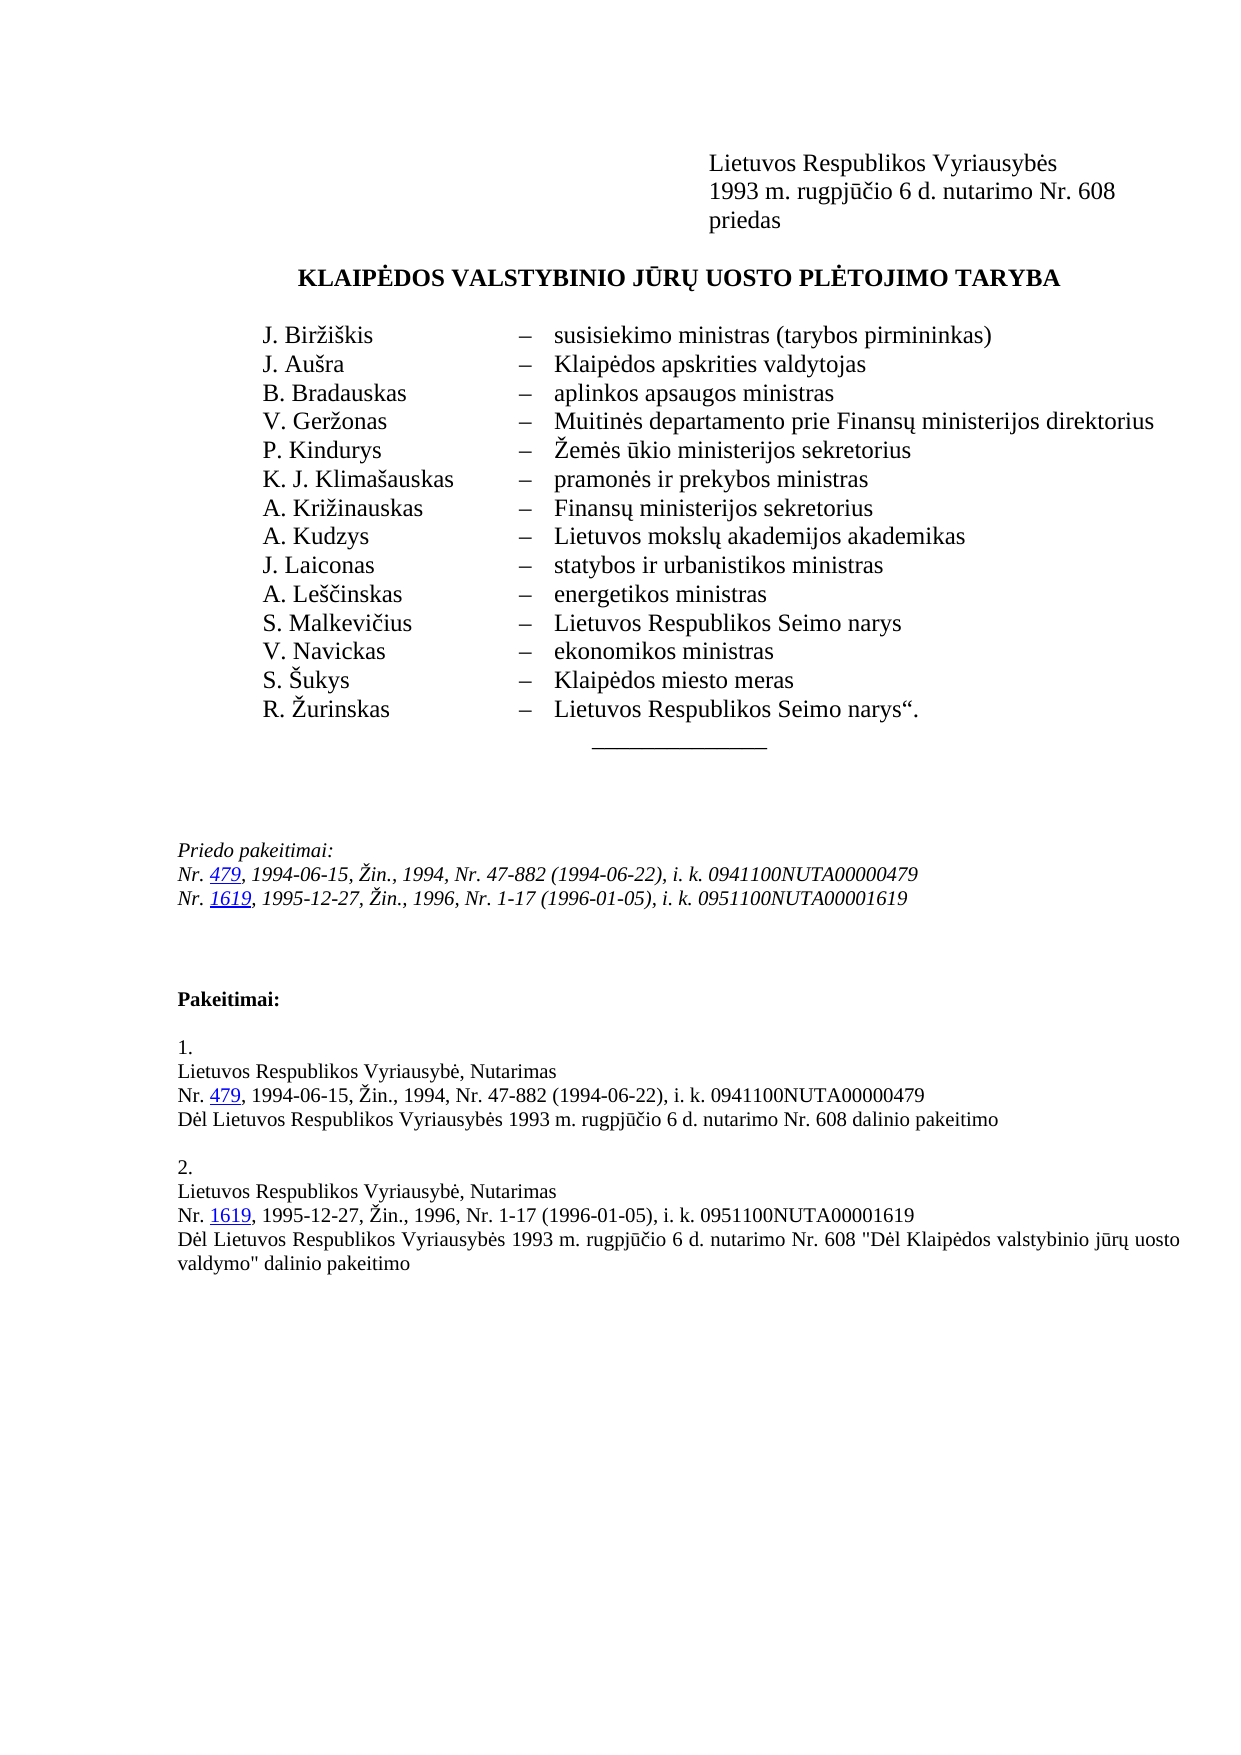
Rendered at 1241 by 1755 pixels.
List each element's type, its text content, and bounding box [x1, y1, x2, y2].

table_cell V. Navickas [177, 636, 501, 665]
table_cell Finansų ministerijos sekretorius [543, 493, 1181, 521]
table_cell aplinkos apsaugos ministras [543, 378, 1181, 406]
table_header susisiekimo ministras (tarybos pirmininkas) [543, 320, 1181, 349]
table_cell J. Laiconas [177, 550, 501, 579]
text 1. [177, 1035, 1181, 1059]
table_cell Klaipėdos apskrities valdytojas [543, 349, 1181, 378]
text Pakeitimai: [177, 987, 1181, 1011]
text priedas [177, 205, 1181, 234]
table_cell – [501, 608, 543, 636]
table_cell energetikos ministras [543, 579, 1181, 608]
text Lietuvos Respublikos Vyriausybė, Nutarimas [177, 1059, 1181, 1083]
table_cell – [501, 550, 543, 579]
table_header J. Biržiškis [177, 320, 501, 349]
text Lietuvos Respublikos Vyriausybė, Nutarimas [177, 1179, 1181, 1203]
text Klaipėdos valstybinio jūrų uosto plėtojimo taryba [177, 263, 1181, 291]
table_cell P. Kindurys [177, 435, 501, 464]
table_cell R. Žurinskas [177, 694, 501, 723]
text 1993 m. rugpjūčio 6 d. nutarimo Nr. 608 [177, 176, 1181, 205]
table_cell – [501, 435, 543, 464]
text Priedo pakeitimai: [177, 838, 1181, 862]
table_cell pramonės ir prekybos ministras [543, 464, 1181, 493]
table_cell K. J. Klimašauskas [177, 464, 501, 493]
table_cell – [501, 694, 543, 723]
table_cell – [501, 406, 543, 435]
table_cell – [501, 521, 543, 550]
table_cell – [501, 665, 543, 694]
text Lietuvos Respublikos Vyriausybės [709, 148, 1181, 176]
table_cell Muitinės departamento prie Finansų ministerijos direktorius [543, 406, 1181, 435]
table_cell – [501, 636, 543, 665]
table_cell – [501, 464, 543, 493]
table_cell Žemės ūkio ministerijos sekretorius [543, 435, 1181, 464]
table_cell – [501, 579, 543, 608]
table_cell Klaipėdos miesto meras [543, 665, 1181, 694]
table_cell S. Šukys [177, 665, 501, 694]
table_cell A. Leščinskas [177, 579, 501, 608]
table_cell – [501, 349, 543, 378]
table_cell – [501, 493, 543, 521]
text Dėl Lietuvos Respublikos Vyriausybės 1993 m. rugpjūčio 6 d. nutarimo Nr. 608 "Dėl Klaipėdos valstybinio jūrų uosto valdymo" dalinio pakeitimo [177, 1227, 1181, 1275]
text 2. [177, 1155, 1181, 1179]
table_cell Lietuvos mokslų akademijos akademikas [543, 521, 1181, 550]
table_cell A. Križinauskas [177, 493, 501, 521]
table_cell S. Malkevičius [177, 608, 501, 636]
table_cell J. Aušra [177, 349, 501, 378]
table_cell statybos ir urbanistikos ministras [543, 550, 1181, 579]
table_cell ekonomikos ministras [543, 636, 1181, 665]
table_cell B. Bradauskas [177, 378, 501, 406]
table_cell Lietuvos Respublikos Seimo narys [543, 608, 1181, 636]
text Nr. 1619, 1995-12-27, Žin., 1996, Nr. 1-17 (1996-01-05), i. k. 0951100NUTA00001619 [177, 1203, 1181, 1227]
table_cell Lietuvos Respublikos Seimo narys“. [543, 694, 1181, 723]
text Nr. 479, 1994-06-15, Žin., 1994, Nr. 47-882 (1994-06-22), i. k. 0941100NUTA00000479 [177, 862, 1181, 886]
table_cell V. Geržonas [177, 406, 501, 435]
table_cell – [501, 378, 543, 406]
text ______________ [177, 723, 1181, 751]
text Nr. 1619, 1995-12-27, Žin., 1996, Nr. 1-17 (1996-01-05), i. k. 0951100NUTA00001619 [177, 886, 1181, 910]
text Nr. 479, 1994-06-15, Žin., 1994, Nr. 47-882 (1994-06-22), i. k. 0941100NUTA00000479 [177, 1083, 1181, 1107]
text Dėl Lietuvos Respublikos Vyriausybės 1993 m. rugpjūčio 6 d. nutarimo Nr. 608 dalinio pakeitimo [177, 1107, 1181, 1131]
table_cell A. Kudzys [177, 521, 501, 550]
table_header – [501, 320, 543, 349]
